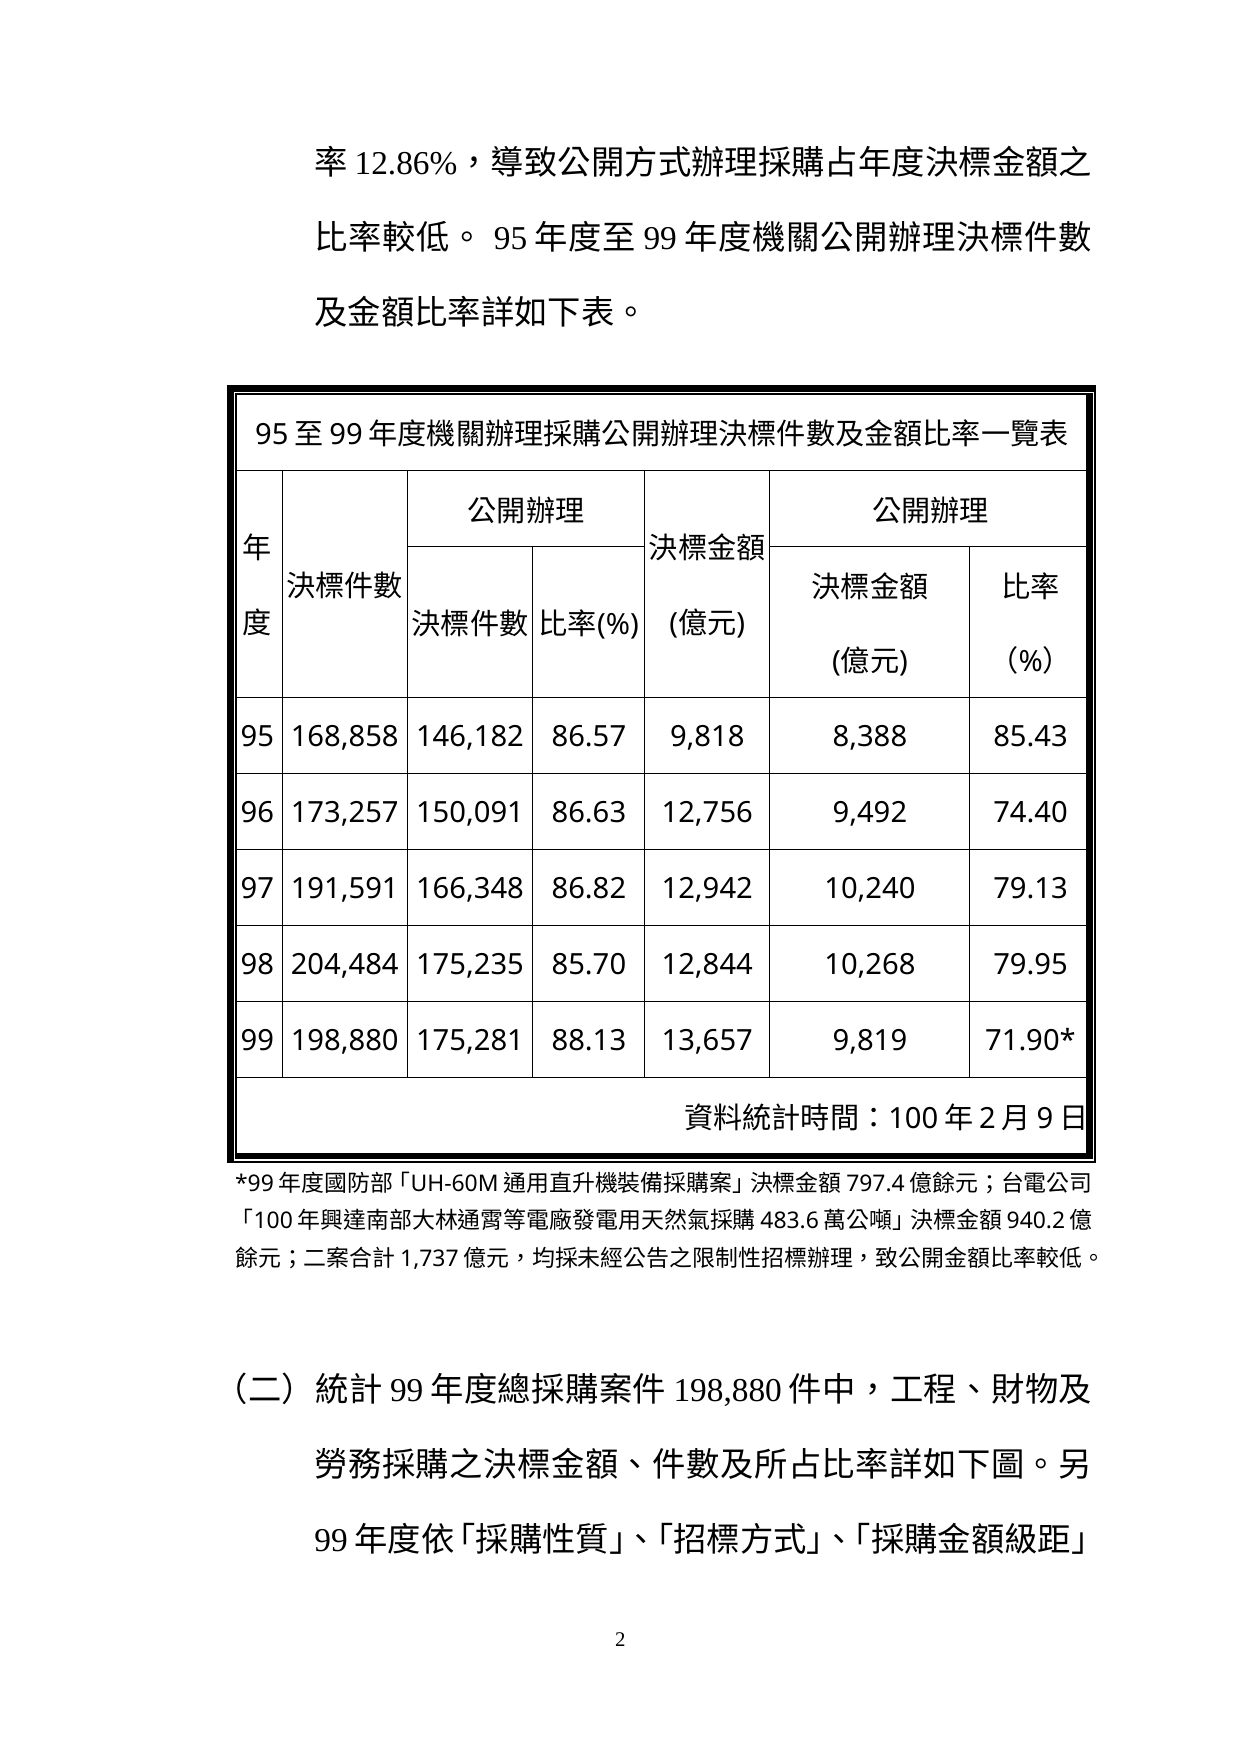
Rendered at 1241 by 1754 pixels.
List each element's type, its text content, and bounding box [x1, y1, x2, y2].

text *99年度國防部「UH-60M通用直升機裝備採購案」決標金額797.4億餘元；台電公司「100年興達南部大林通霄等電廠發電用天然氣採購483.6萬公噸」決標金額940.2億餘元；二案合計1,737億元，均採未經公告之限制性招標辦理，致公開金額比率較低。 [235, 1163, 1092, 1275]
table_cell 175,235 [408, 926, 532, 1001]
table_cell 10,240 [770, 850, 969, 925]
table_cell 85.70 [533, 926, 644, 1001]
table_cell 97 [237, 850, 282, 925]
table_cell 146,182 [408, 698, 532, 773]
table_header 95至99年度機關辦理採購公開辦理決標件數及金額比率一覽表 [237, 395, 1086, 470]
table_cell 168,858 [283, 698, 407, 773]
table_cell 86.63 [533, 774, 644, 849]
table_cell 95 [237, 698, 282, 773]
table_cell 決標件數 [408, 547, 532, 697]
table_cell 71.90* [970, 1002, 1086, 1077]
table_cell 比率（%） [970, 547, 1086, 697]
table_cell 決標件數 [283, 471, 407, 697]
table_cell 150,091 [408, 774, 532, 849]
table_cell 8,388 [770, 698, 969, 773]
table_cell 公開辦理 [408, 471, 644, 546]
table_cell 公開辦理 [770, 471, 1086, 546]
table_cell 12,756 [645, 774, 769, 849]
table_cell 98 [237, 926, 282, 1001]
table_cell 9,492 [770, 774, 969, 849]
table_cell 79.13 [970, 850, 1086, 925]
table_cell 決標金額 (億元) [645, 471, 769, 697]
text （一）經統計99年度全國各機關逾10萬元採購總案件數計198,880件，總決標金額為1兆3,657億元，其中以公開方式辦理招標之採購案件數計175,281件，占年度總採購件數88.13%，件數及比率均為近5年最高，顯示政府採購在公開化、透明化之作業機制，已頗具成效。在決標金額方面，因2件限制性招標財物採購案，決標金額合計高達1,737億元，約占年度決標金額比率12.86%，導致公開方式辦理採購占年度決標金額之比率較低。 95年度至99年度機關公開辦理決標件數及金額比率詳如下表。 [214, 123, 1092, 348]
table_cell 86.82 [533, 850, 644, 925]
table_cell 191,591 [283, 850, 407, 925]
table_cell 12,942 [645, 850, 769, 925]
table_cell 74.40 [970, 774, 1086, 849]
table_cell 79.95 [970, 926, 1086, 1001]
table_cell 13,657 [645, 1002, 769, 1077]
table_cell 175,281 [408, 1002, 532, 1077]
table_cell 96 [237, 774, 282, 849]
table_cell 比率(%) [533, 547, 644, 697]
table_cell 88.13 [533, 1002, 644, 1077]
table_cell 86.57 [533, 698, 644, 773]
table_cell 12,844 [645, 926, 769, 1001]
table_cell 9,819 [770, 1002, 969, 1077]
table_cell 85.43 [970, 698, 1086, 773]
table_cell 年度 [237, 471, 282, 697]
table_cell 166,348 [408, 850, 532, 925]
table_cell 10,268 [770, 926, 969, 1001]
table_cell 198,880 [283, 1002, 407, 1077]
table_cell 9,818 [645, 698, 769, 773]
table_cell 資料統計時間：100年2月9日 [237, 1078, 1086, 1153]
table_cell 204,484 [283, 926, 407, 1001]
table_cell 173,257 [283, 774, 407, 849]
text （二）統計99年度總採購案件198,880件中，工程、財物及勞務採購之決標金額、件數及所占比率詳如下圖。另99年度依「採購性質」、「招標方式」、「採購金額級距」及「機關別」統計年度採購案件數及金額比率詳如附錄一。 [214, 1350, 1092, 1575]
table_cell 99 [237, 1002, 282, 1077]
table_cell 決標金額 (億元) [770, 547, 969, 697]
